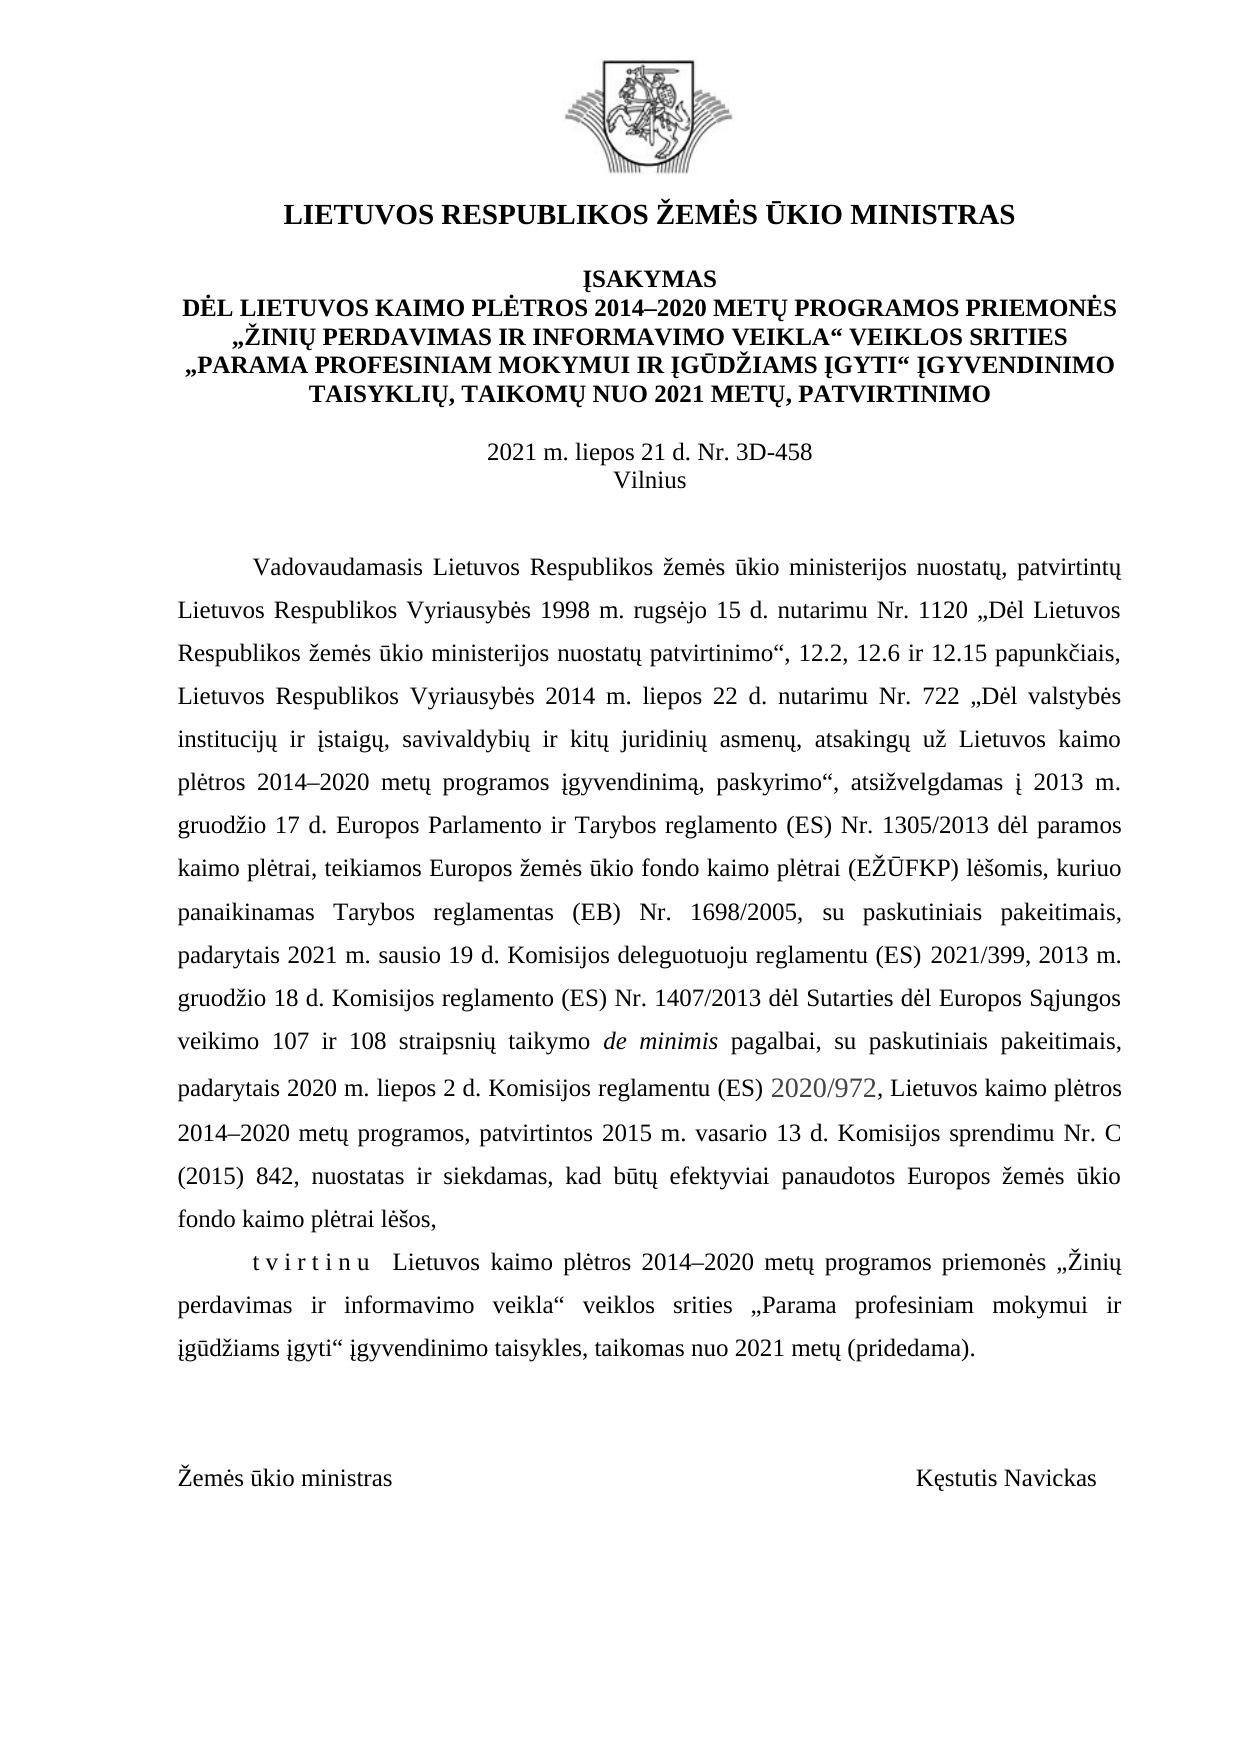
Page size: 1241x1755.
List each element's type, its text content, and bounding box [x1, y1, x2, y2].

text Vilnius [177, 465, 1122, 494]
text Vadovaudamasis Lietuvos Respublikos žemės ūkio ministerijos nuostatų, patvirtintų Lietuvos Respublikos Vyriausybės 1998 m. rugsėjo 15 d. nutarimu Nr. 1120 „Dėl Lietuvos Respublikos žemės ūkio ministerijos nuostatų patvirtinimo“, 12.2, 12.6 ir 12.15 papunkčiais, Lietuvos Respublikos Vyriausybės 2014 m. liepos 22 d. nutarimu Nr. 722 „Dėl valstybės institucijų ir įstaigų, savivaldybių ir kitų juridinių asmenų, atsakingų už Lietuvos kaimo plėtros 2014–2020 metų programos įgyvendinimą, paskyrimo“, atsižvelgdamas į 2013 m. gruodžio 17 d. Europos Parlamento ir Tarybos reglamento (ES) Nr. 1305/2013 dėl paramos kaimo plėtrai, teikiamos Europos žemės ūkio fondo kaimo plėtrai (EŽŪFKP) lėšomis, kuriuo panaikinamas Tarybos reglamentas (EB) Nr. 1698/2005, su paskutiniais pakeitimais, padarytais 2021 m. sausio 19 d. Komisijos deleguotuoju reglamentu (ES) 2021/399, 2013 m. gruodžio 18 d. Komisijos reglamento (ES) Nr. 1407/2013 dėl Sutarties dėl Europos Sąjungos veikimo 107 ir 108 straipsnių taikymo de minimis pagalbai, su paskutiniais pakeitimais, padarytais 2020 m. liepos 2 d. Komisijos reglamentu (ES) 2020/972, Lietuvos kaimo plėtros 2014–2020 metų programos, patvirtintos 2015 m. vasario 13 d. Komisijos sprendimu Nr. C (2015) 842, nuostatas ir siekdamas, kad būtų efektyviai panaudotos Europos žemės ūkio fondo kaimo plėtrai lėšos, [177, 552, 1122, 1233]
text 2021 m. liepos 21 d. Nr. 3D-458 [177, 437, 1122, 465]
text DĖL LIETUVOS KAIMO PLĖTROS 2014–2020 METŲ PROGRAMOS PRIEMONĖS „ŽINIŲ PERDAVIMAS IR INFORMAVIMO VEIKLA“ VEIKLOS SRITIES „PARAMA PROFESINIAM MOKYMUI IR ĮGŪDŽIAMS ĮGYTI“ ĮGYVENDINIMO TAISYKLIŲ, TAIKOMŲ NUO 2021 METŲ, PATVIRTINIMO [177, 293, 1122, 408]
text ĮSAKYMAS [177, 264, 1122, 293]
text tvirtinu Lietuvos kaimo plėtros 2014–2020 metų programos priemonės „Žinių perdavimas ir informavimo veikla“ veiklos srities „Parama profesiniam mokymui ir įgūdžiams įgyti“ įgyvendinimo taisykles, taikomas nuo 2021 metų (pridedama). [177, 1247, 1122, 1362]
text Žemės ūkio ministras Kęstutis Navickas [177, 1463, 1122, 1491]
text LIETUVOS RESPUBLIKOS ŽEMĖS ŪKIO MINISTRAS [177, 197, 1122, 231]
